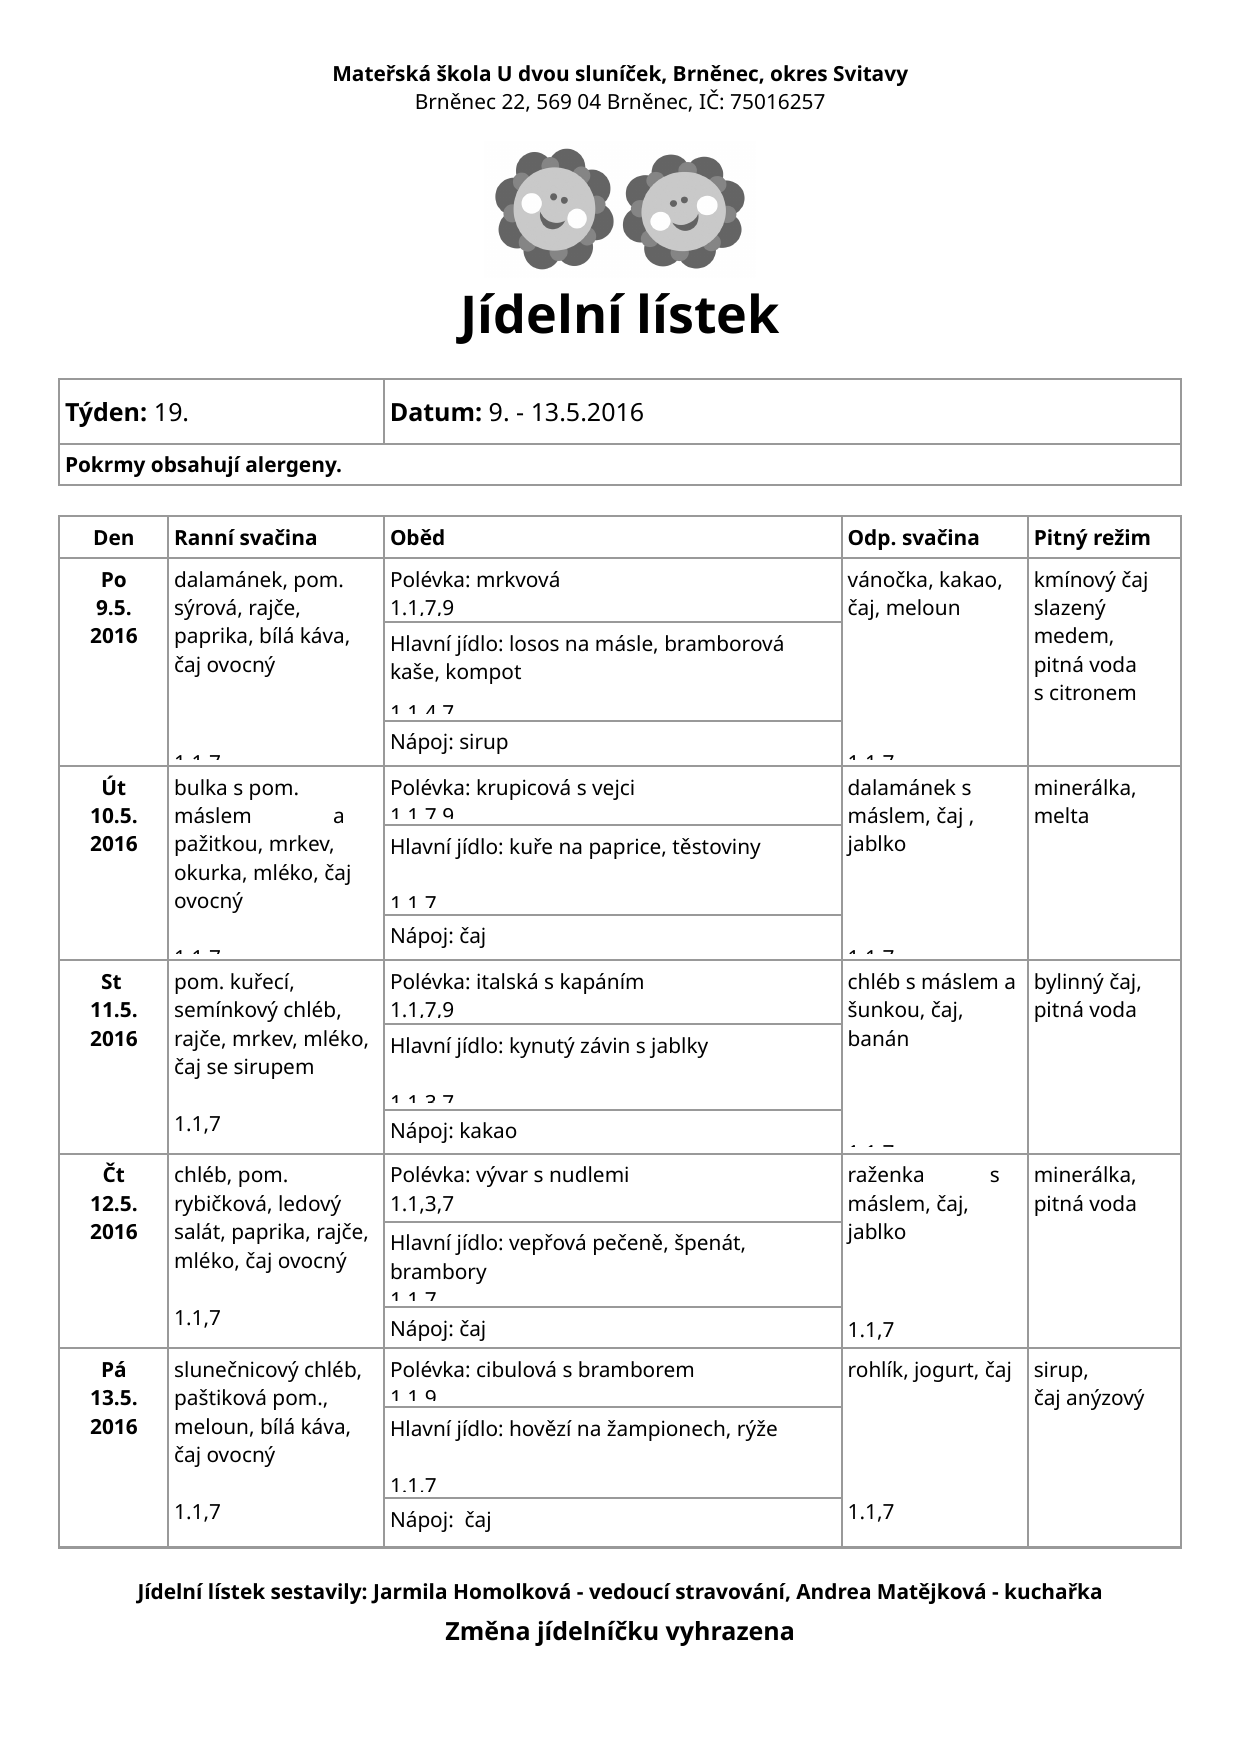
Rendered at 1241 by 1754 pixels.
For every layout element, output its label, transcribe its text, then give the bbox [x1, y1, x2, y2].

table_cell Polévka: vývar s nudlemi 1.1,3,7 [385, 1155, 841, 1221]
table_cell Hlavní jídlo: kynutý závin s jablky 1.1,3,7 [385, 1025, 841, 1109]
table_cell rohlík, jogurt, čaj 1.1,7 [843, 1349, 1027, 1546]
table_header Jídelní lístek [59, 136, 1181, 350]
table_cell Pokrmy obsahují alergeny. [60, 445, 1180, 484]
table_cell dalamánek s máslem, čaj , jablko 1.1,7 [843, 767, 1027, 959]
table_cell vánočka, kakao, čaj, meloun 1.1,7 [843, 559, 1027, 765]
table_cell St 11.5. 2016 [60, 961, 167, 1153]
table_cell Po 9.5. 2016 [60, 559, 167, 765]
table_cell sirup, čaj anýzový [1029, 1349, 1180, 1546]
table_cell Nápoj: sirup [385, 722, 841, 765]
table_cell minerálka, pitná voda [1029, 1155, 1180, 1347]
table_cell chléb s máslem a šunkou, čaj, banán 1.1,7 [843, 961, 1027, 1153]
text Změna jídelníčku vyhrazena [59, 1614, 1181, 1648]
table_cell Polévka: italská s kapáním 1.1,7,9 [385, 961, 841, 1023]
table_cell Nápoj: čaj [385, 916, 841, 959]
table_cell slunečnicový chléb, paštiková pom., meloun, bílá káva, čaj ovocný 1.1,7 [169, 1349, 383, 1546]
table_cell dalamánek, pom. sýrová, rajče, paprika, bílá káva, čaj ovocný 1.1,7 [169, 559, 383, 765]
table_cell bulka s pom. máslem a pažitkou, mrkev, okurka, mléko, čaj ovocný 1.1,7 [169, 767, 383, 959]
table_cell Polévka: krupicová s vejci 1.1,7,9 [385, 767, 841, 824]
text Mateřská škola U dvou sluníček, Brněnec, okres Svitavy [59, 59, 1181, 87]
table_cell pom. kuřecí, semínkový chléb, rajče, mrkev, mléko, čaj se sirupem 1.1,7 [169, 961, 383, 1153]
table_cell Nápoj: čaj [385, 1308, 841, 1347]
table_cell Pá 13.5. 2016 [60, 1349, 167, 1546]
table_cell Nápoj: kakao [385, 1111, 841, 1153]
table_cell Hlavní jídlo: hovězí na žampionech, rýže 1.1,7 [385, 1408, 841, 1497]
table_header Datum: 9. - 13.5.2016 [385, 380, 1180, 442]
table_cell Hlavní jídlo: vepřová pečeně, špenát, brambory 1.1,7 [385, 1223, 841, 1306]
table_cell Út 10.5. 2016 [60, 767, 167, 959]
table_cell Polévka: cibulová s bramborem 1.1,9 [385, 1349, 841, 1406]
table_header Ranní svačina [169, 517, 383, 557]
table_cell Nápoj: čaj [385, 1499, 841, 1546]
table_cell kmínový čaj slazený medem, pitná voda s citronem [1029, 559, 1180, 765]
table_header Týden: 19. [60, 380, 383, 442]
table_header Odp. svačina [843, 517, 1027, 557]
text Brněnec 22, 569 04 Brněnec, IČ: 75016257 [59, 87, 1181, 116]
table_header Oběd [385, 517, 841, 557]
table_header Pitný režim [1029, 517, 1180, 557]
table_cell Hlavní jídlo: losos na másle, bramborová kaše, kompot 1.1,4,7 [385, 623, 841, 719]
table_cell raženka s máslem, čaj, jablko 1.1,7 [843, 1155, 1027, 1347]
table_cell minerálka, melta [1029, 767, 1180, 959]
table_cell Hlavní jídlo: kuře na paprice, těstoviny 1.1,7 [385, 826, 841, 914]
table_header Den [60, 517, 167, 557]
table_cell chléb, pom. rybičková, ledový salát, paprika, rajče, mléko, čaj ovocný 1.1,7 [169, 1155, 383, 1347]
table_cell Polévka: mrkvová 1.1,7,9 [385, 559, 841, 621]
table_cell Čt 12.5. 2016 [60, 1155, 167, 1347]
text Jídelní lístek sestavily: Jarmila Homolková - vedoucí stravování, Andrea Matějková - kuchařka [59, 1577, 1181, 1605]
table_cell bylinný čaj, pitná voda [1029, 961, 1180, 1153]
